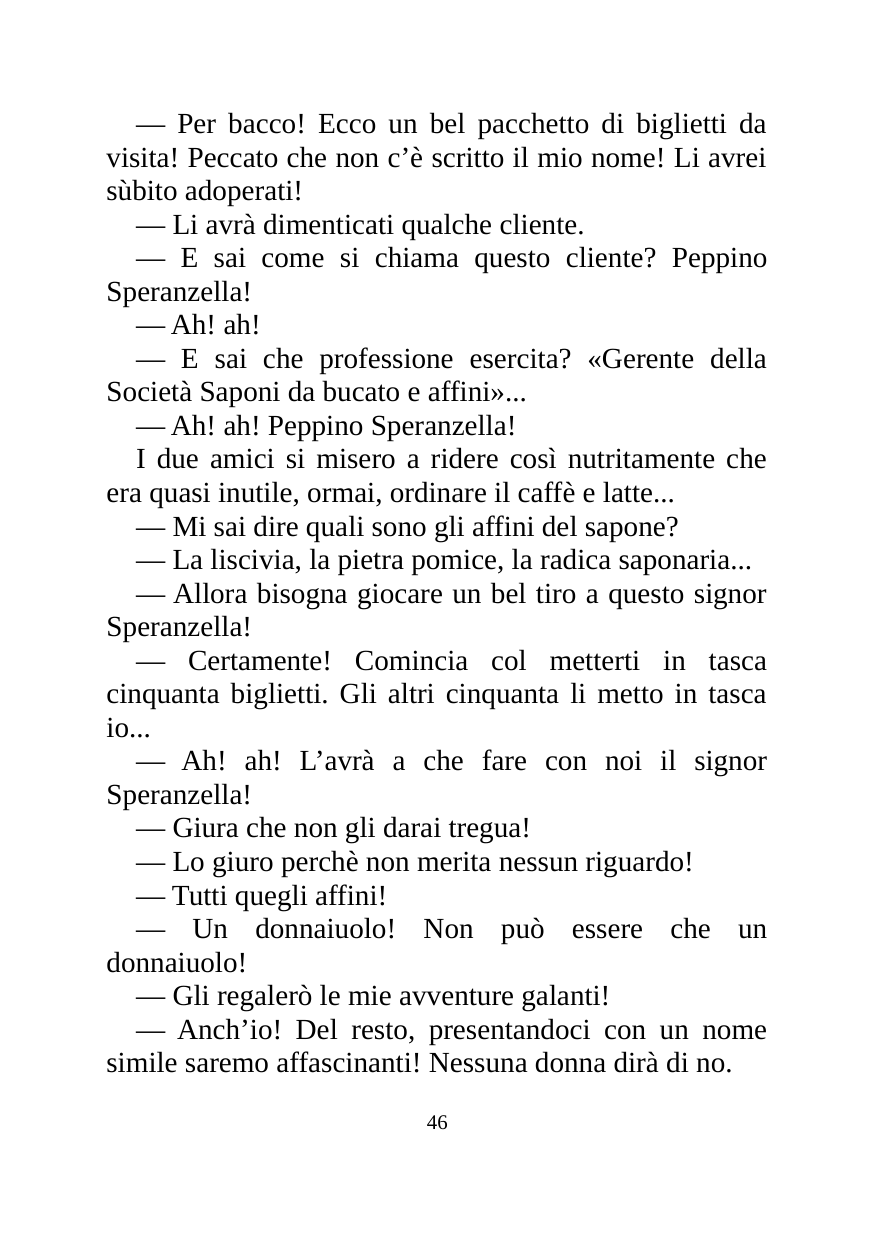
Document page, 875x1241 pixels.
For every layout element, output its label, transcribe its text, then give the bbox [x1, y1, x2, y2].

text — Un donnaiuolo! Non può essere che un donnaiuolo! [106, 911, 768, 978]
text — Li avrà dimenticati qualche cliente. [106, 207, 768, 240]
text — Giura che non gli darai tregua! [106, 811, 768, 844]
text — Ah! ah! [106, 307, 768, 341]
text — E sai che professione esercita? «Gerente della Società Saponi da bucato e affini»... [106, 341, 768, 408]
text — Certamente! Comincia col metterti in tasca cinquanta biglietti. Gli altri cinquanta li metto in tasca io... [106, 643, 768, 743]
text — Lo giuro perchè non merita nessun riguardo! [106, 844, 768, 878]
text — Ah! ah! L’avrà a che fare con noi il signor Speranzella! [106, 743, 768, 811]
text — Per bacco! Ecco un bel pacchetto di biglietti da visita! Peccato che non c’è scritto il mio nome! Li avrei sùbito adoperati! [106, 106, 768, 207]
text — La liscivia, la pietra pomice, la radica saponaria... [106, 542, 768, 576]
text — Tutti quegli affini! [106, 878, 768, 911]
text — Ah! ah! Peppino Speranzella! [106, 408, 768, 442]
text — Allora bisogna giocare un bel tiro a questo signor Speranzella! [106, 576, 768, 643]
text — Anch’io! Del resto, presentandoci con un nome simile saremo affascinanti! Nessuna donna dirà di no. [106, 1012, 768, 1079]
text I due amici si misero a ridere così nutritamente che era quasi inutile, ormai, ordinare il caffè e latte... [106, 442, 768, 509]
text — Gli regalerò le mie avventure galanti! [106, 978, 768, 1012]
text — E sai come si chiama questo cliente? Peppino Speranzella! [106, 240, 768, 307]
text — Mi sai dire quali sono gli affini del sapone? [106, 509, 768, 542]
